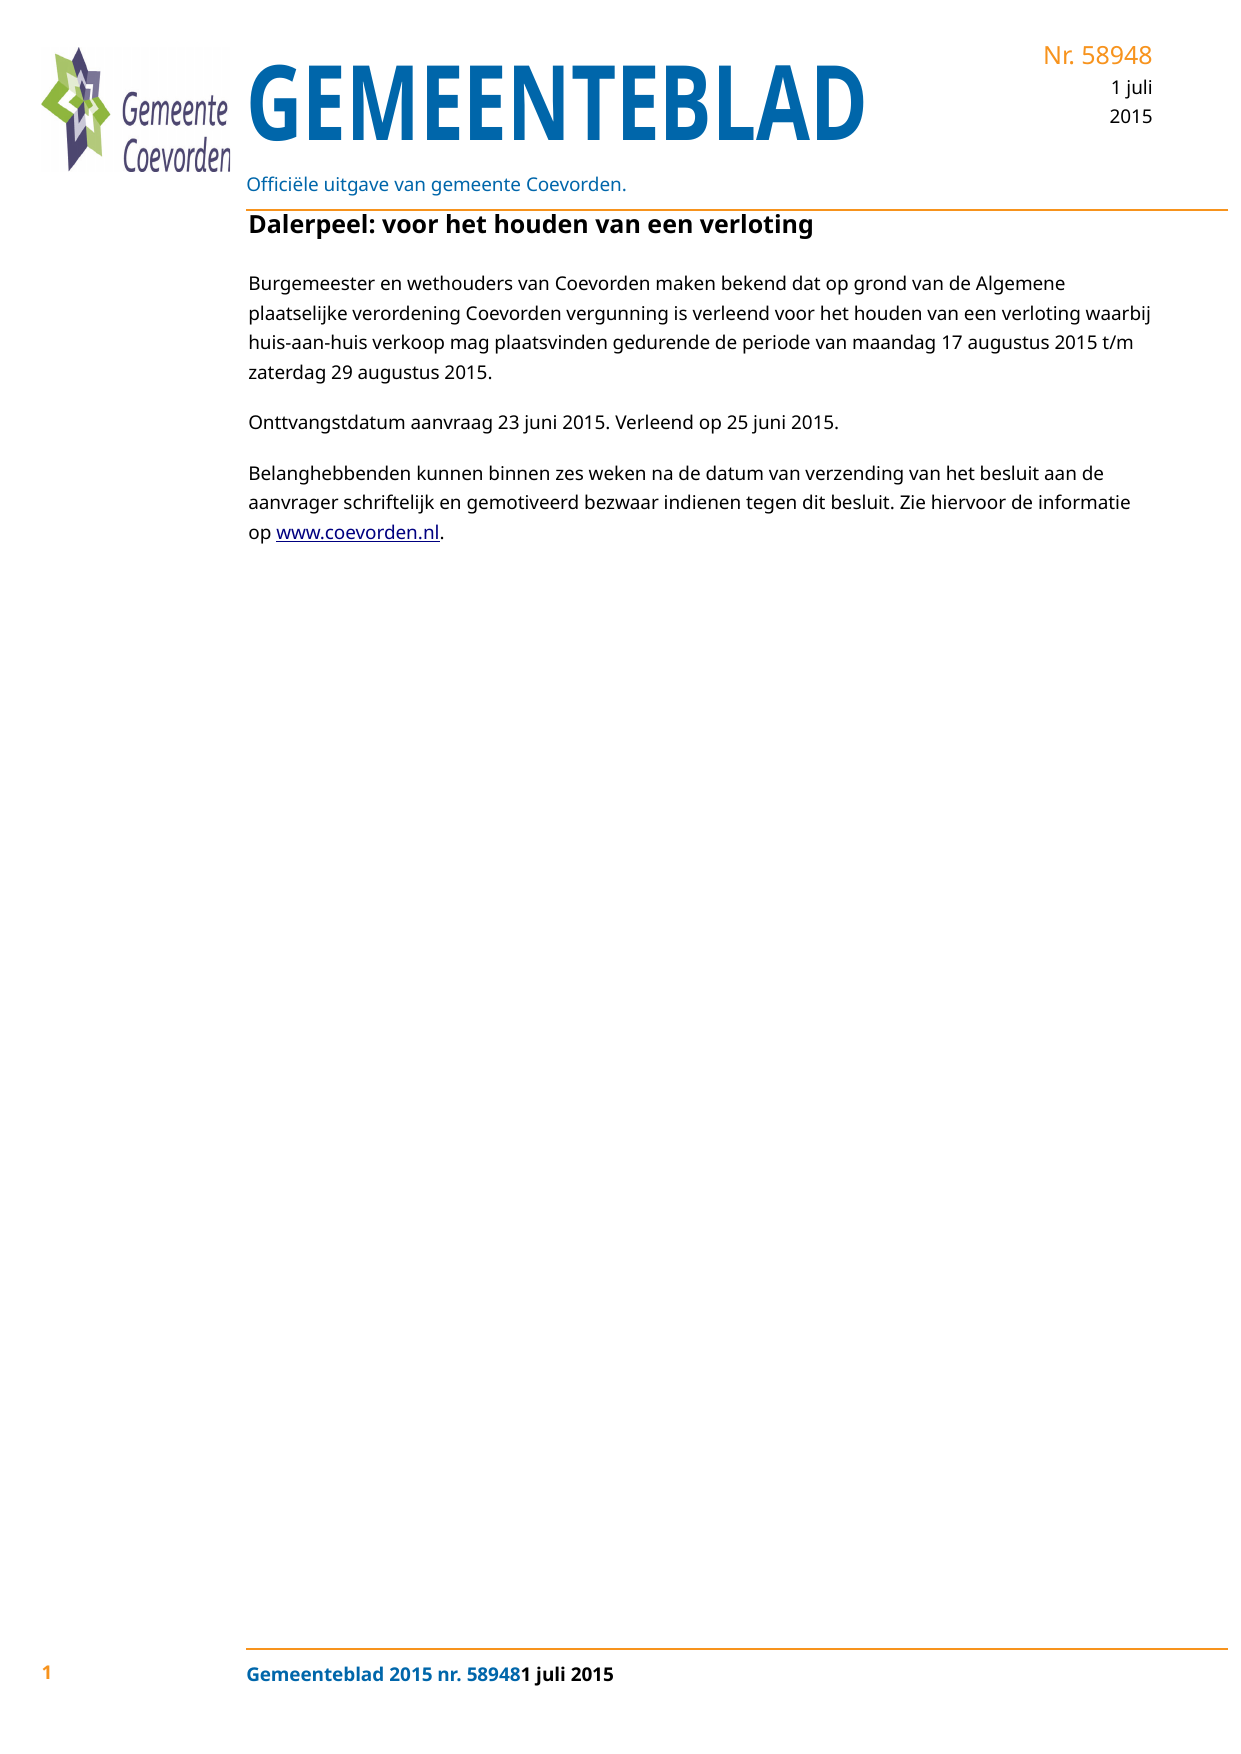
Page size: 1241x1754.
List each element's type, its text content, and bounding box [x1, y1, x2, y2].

text Belanghebbenden kunnen binnen zes weken na de datum van verzending van het besluit aan de aanvrager schriftelijk en gemotiveerd bezwaar indienen tegen dit besluit. Zie hiervoor de informatie op www.coevorden.nl. [248, 460, 1152, 545]
picture [41, 47, 231, 172]
text Onttvangstdatum aanvraag 23 juni 2015. Verleend op 25 juni 2015. [248, 409, 1152, 435]
text Dalerpeel: voor het houden van een verloting [248, 211, 1152, 241]
text Burgemeester en wethouders van Coevorden maken bekend dat op grond van de Algemene plaatselijke verordening Coevorden vergunning is verleend voor het houden van een verloting waarbij huis-aan-huis verkoop mag plaatsvinden gedurende de periode van maandag 17 augustus 2015 t/m zaterdag 29 augustus 2015. [248, 270, 1152, 385]
